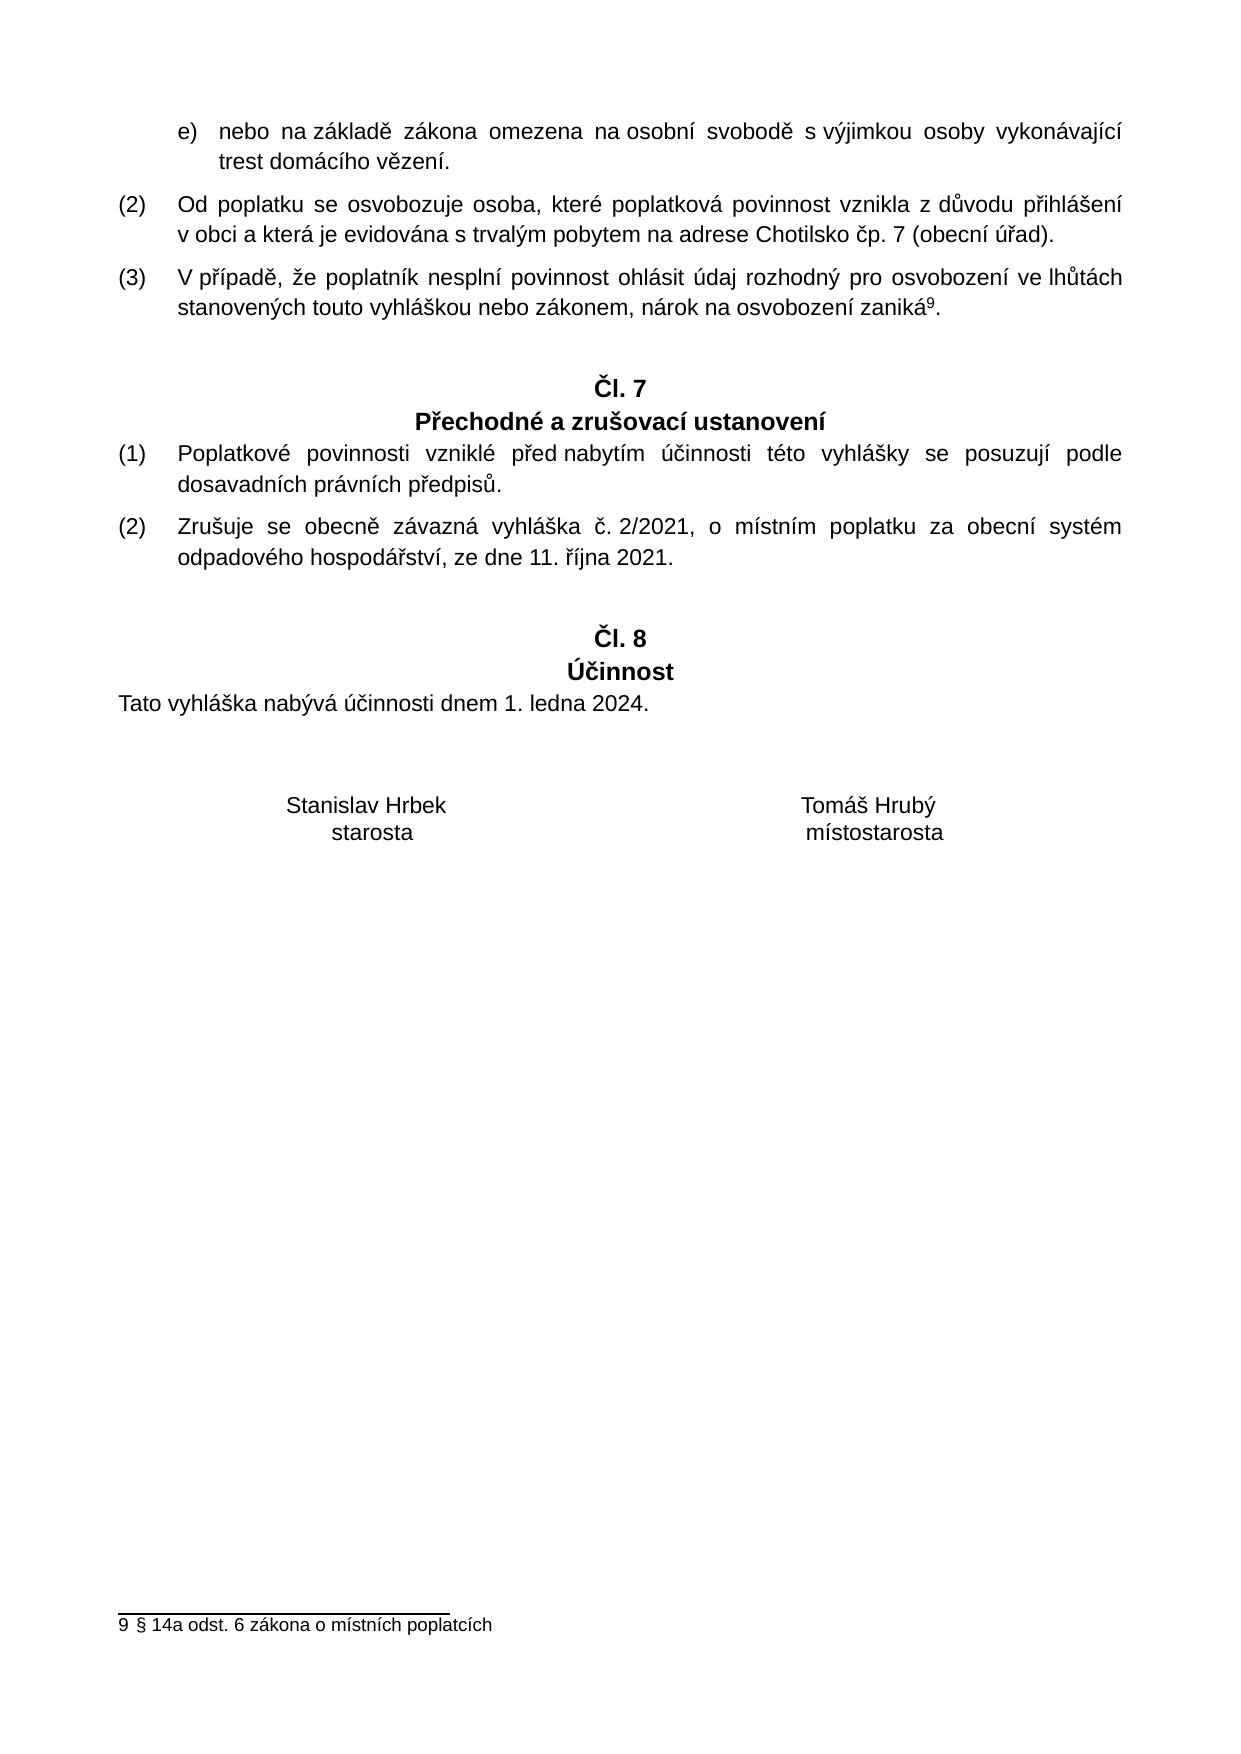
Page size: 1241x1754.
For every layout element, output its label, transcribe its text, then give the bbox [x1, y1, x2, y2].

list nebo na základě zákona omezena na osobní svobodě s výjimkou osoby vykonávající trest domácího vězení. [177, 118, 1122, 175]
subtitle Čl. 7 Přechodné a zrušovací ustanovení [118, 374, 1122, 436]
table_header Stanislav Hrbek starosta [118, 733, 620, 851]
list Zrušuje se obecně závazná vyhláška č. 2/2021, o místním poplatku za obecní systém odpadového hospodářství, ze dne 11. října 2021. [118, 513, 1122, 570]
list § 14a odst. 6 zákona o místních poplatcích [118, 1614, 1122, 1635]
list Od poplatku se osvobozuje osoba, které poplatková povinnost vznikla z důvodu přihlášení v obci a která je evidována s trvalým pobytem na adrese Chotilsko čp. 7 (obecní úřad). [118, 191, 1122, 248]
table_header Tomáš Hrubý místostarosta [620, 733, 1122, 851]
table_cell [620, 851, 1122, 969]
table_cell [118, 851, 620, 969]
list V případě, že poplatník nesplní povinnost ohlásit údaj rozhodný pro osvobození ve lhůtách stanovených touto vyhláškou nebo zákonem, nárok na osvobození zaniká. [118, 264, 1122, 321]
subtitle Čl. 8 Účinnost [118, 624, 1122, 686]
list Poplatkové povinnosti vzniklé před nabytím účinnosti této vyhlášky se posuzují podle dosavadních právních předpisů. [118, 440, 1122, 497]
text Tato vyhláška nabývá účinnosti dnem 1. ledna 2024. [118, 690, 1122, 716]
